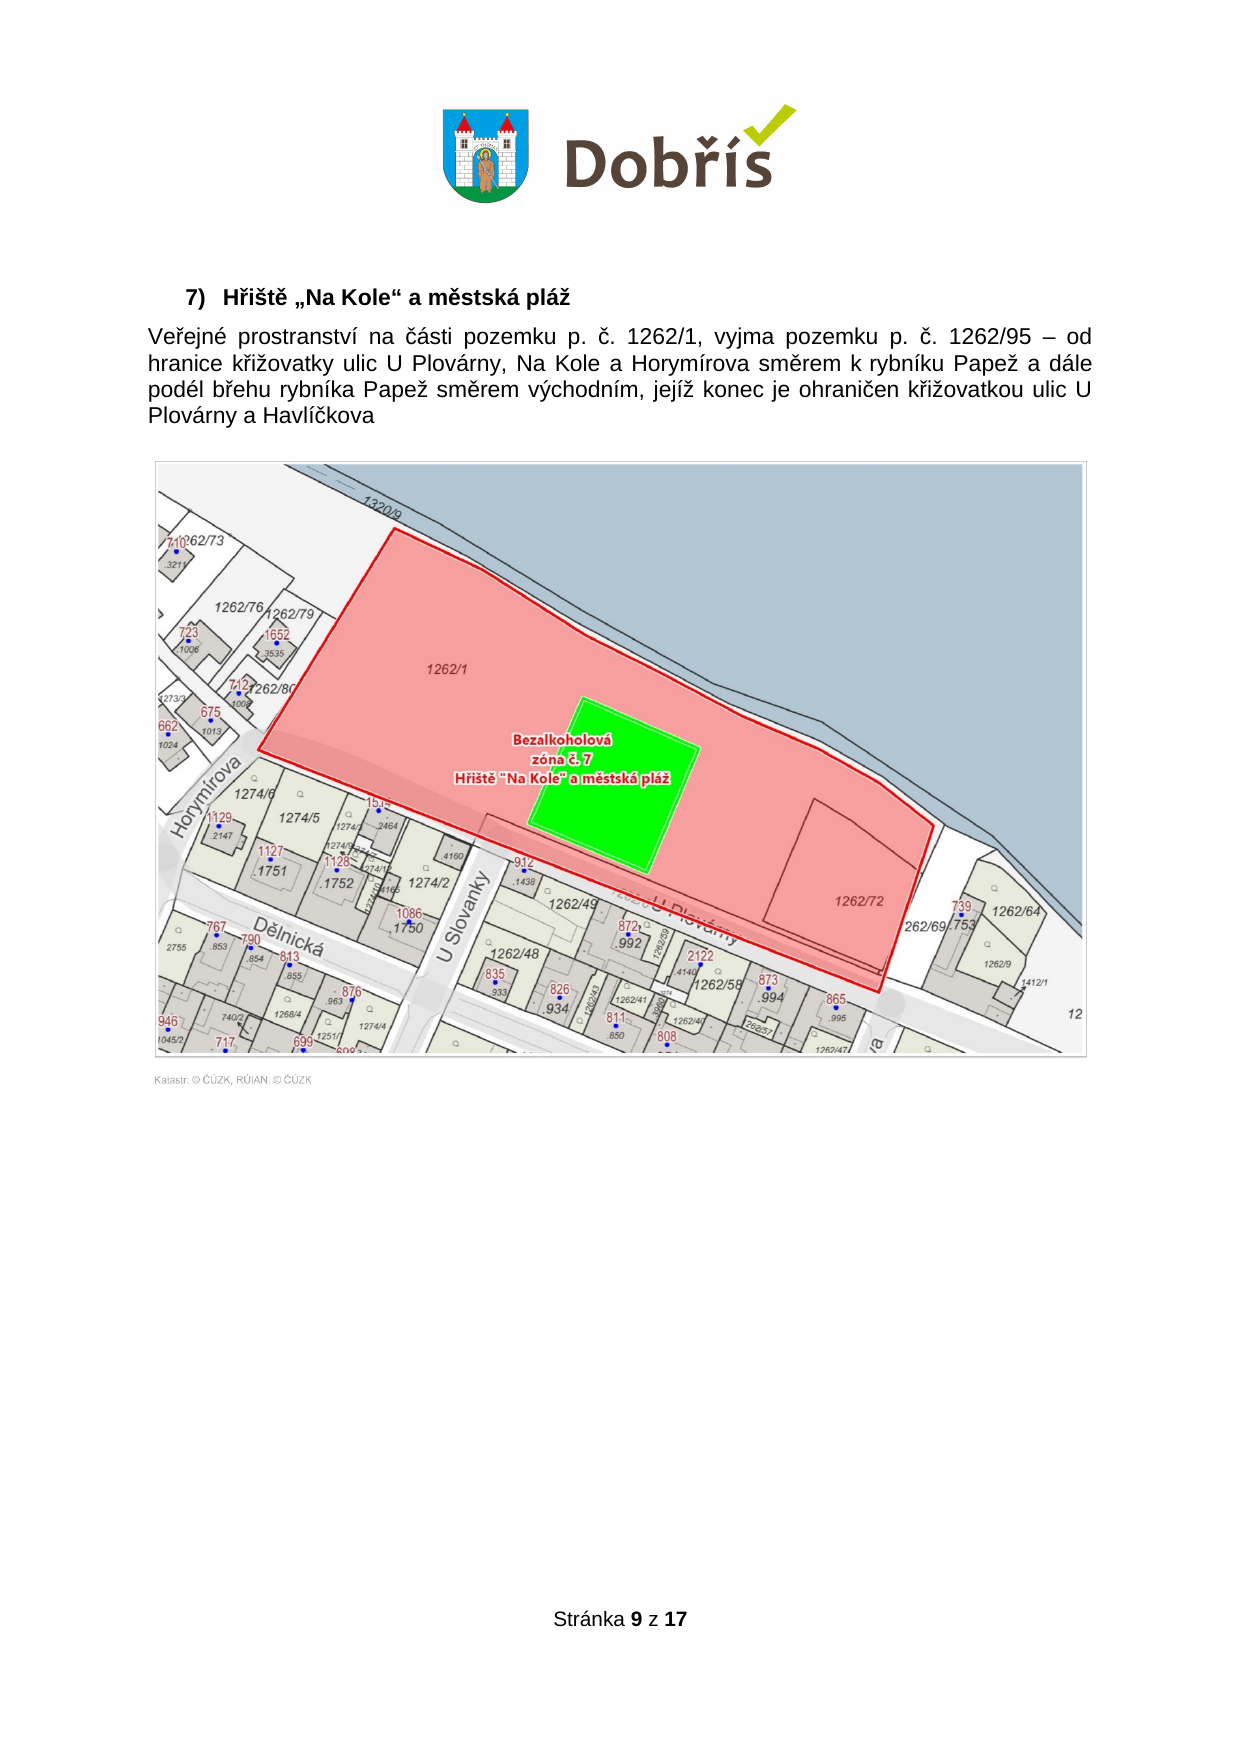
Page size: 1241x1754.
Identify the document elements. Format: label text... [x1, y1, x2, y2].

text Veřejné prostranství na části pozemku p. č. 1262/1, vyjma pozemku p. č. 1262/95 – od hranice křižovatky ulic U Plovárny, Na Kole a Horymírova směrem k rybníku Papež a dále podél břehu rybníka Papež směrem východním, jejíž konec je ohraničen křižovatkou ulic U Plovárny a Havlíčkova [148, 323, 1093, 429]
list Hřiště „Na Kole“ a městská pláž [185, 284, 1093, 311]
